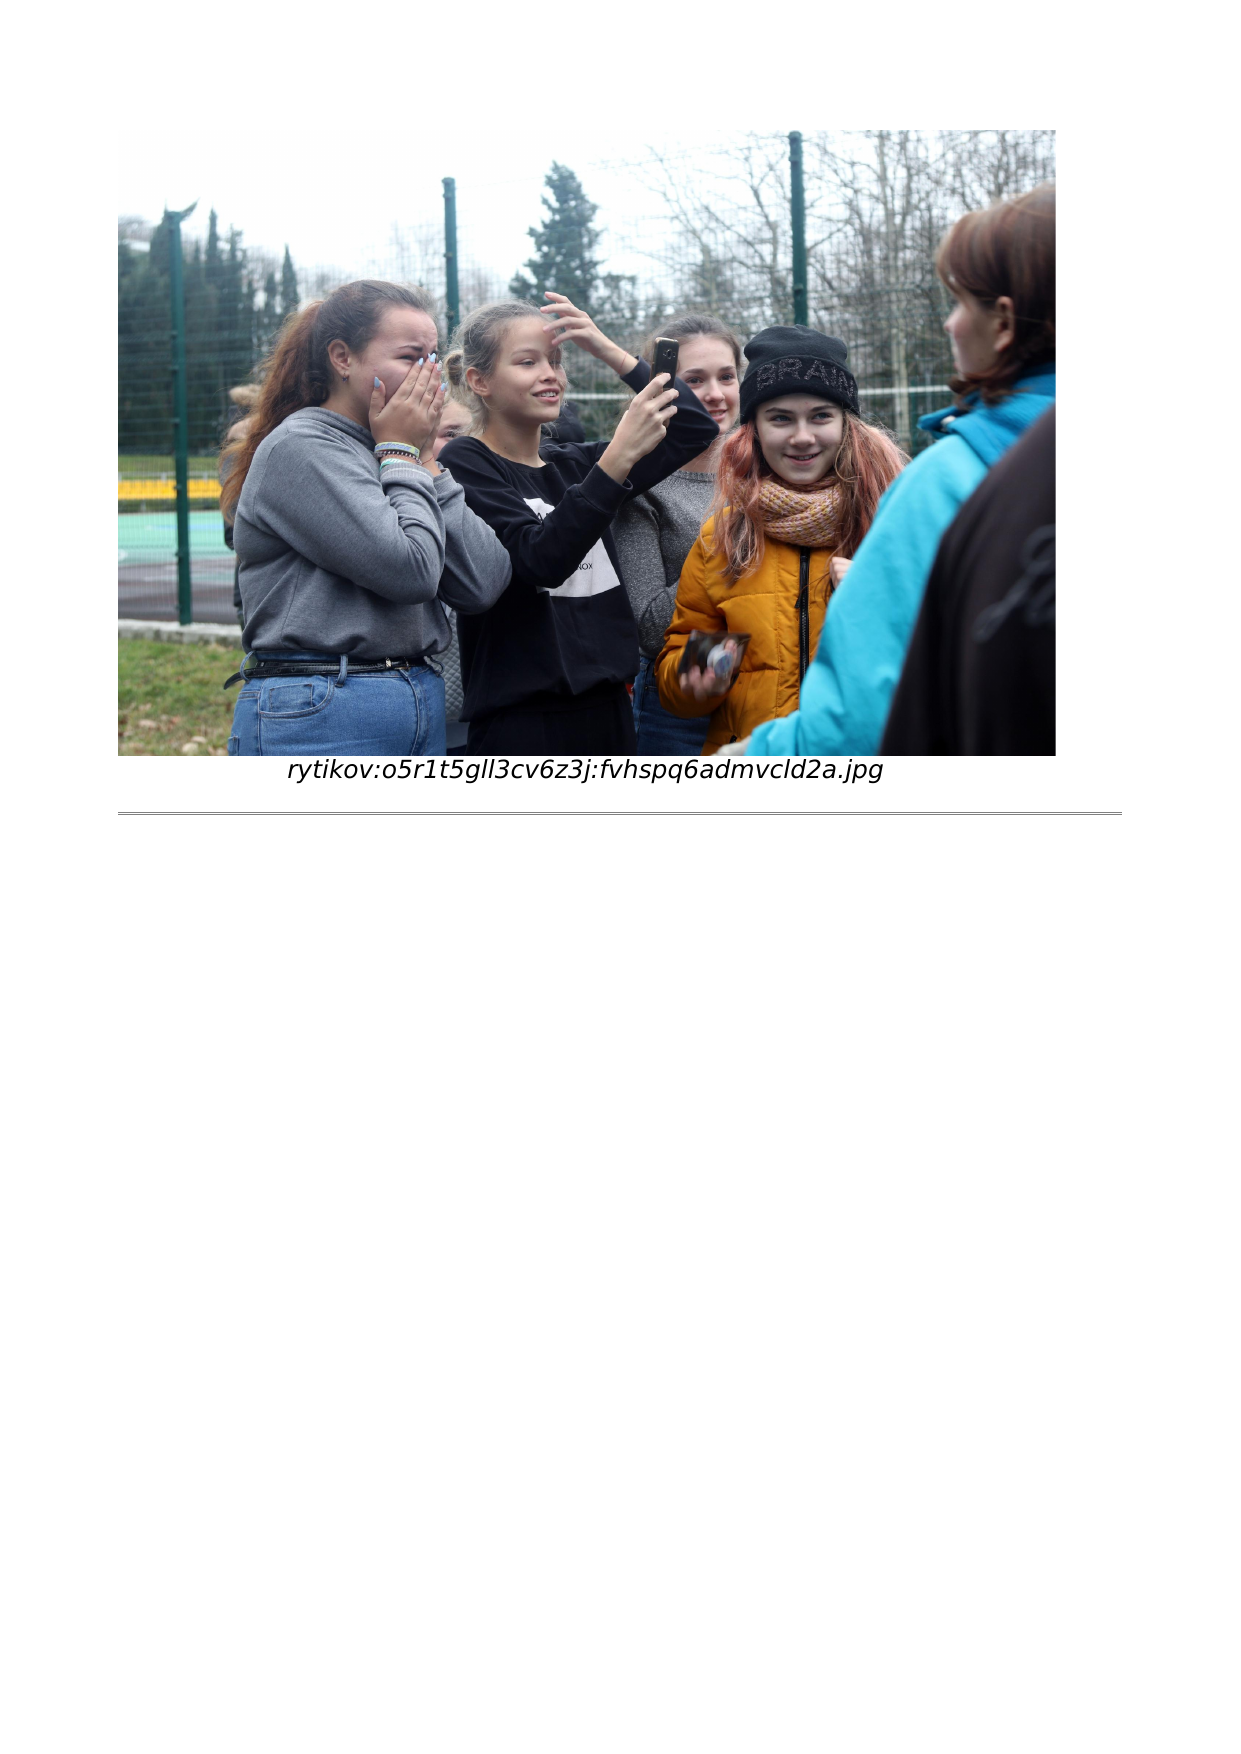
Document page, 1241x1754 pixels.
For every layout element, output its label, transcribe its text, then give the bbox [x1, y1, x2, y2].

text rytikov:o5r1t5gll3cv6z3j:fvhspq6admvcld2a.jpg [118, 756, 1056, 785]
picture [118, 130, 1056, 756]
